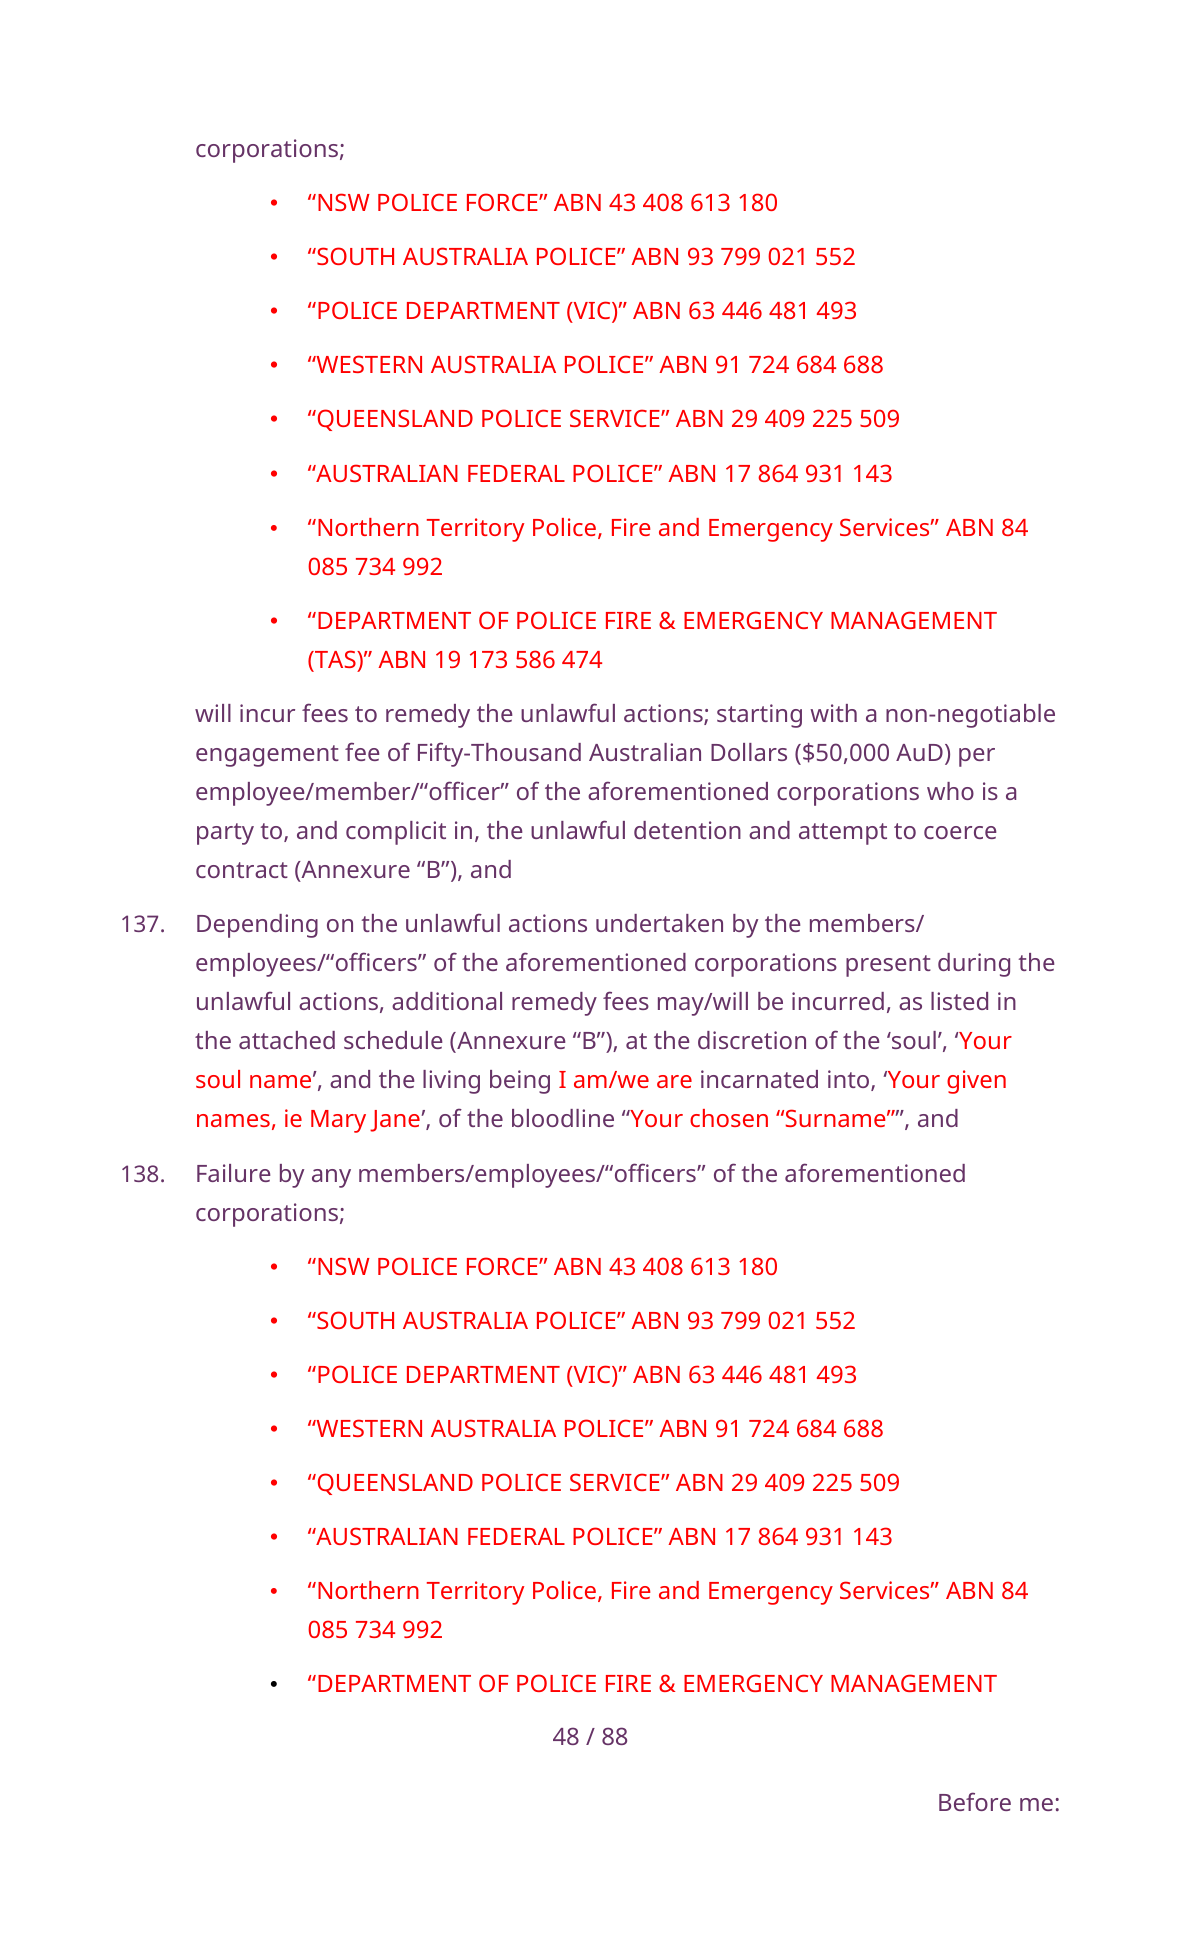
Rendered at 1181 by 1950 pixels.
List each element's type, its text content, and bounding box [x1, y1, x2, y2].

list “DEPARTMENT OF POLICE FIRE & EMERGENCY MANAGEMENT (TAS)” ABN 19 173 586 474 [270, 603, 1061, 675]
list “SOUTH AUSTRALIA POLICE” ABN 93 799 021 552 [270, 240, 1061, 273]
list “Northern Territory Police, Fire and Emergency Services” ABN 84 085 734 992 [270, 1574, 1061, 1646]
list corporations; [120, 132, 1061, 164]
list “SOUTH AUSTRALIA POLICE” ABN 93 799 021 552 [270, 1303, 1061, 1336]
list “POLICE DEPARTMENT (VIC)” ABN 63 446 481 493 [270, 1358, 1061, 1390]
list “WESTERN AUSTRALIA POLICE” ABN 91 724 684 688 [270, 1412, 1061, 1444]
list “AUSTRALIAN FEDERAL POLICE” ABN 17 864 931 143 [270, 456, 1061, 489]
list “QUEENSLAND POLICE SERVICE” ABN 29 409 225 509 [270, 402, 1061, 435]
list will incur fees to remedy the unlawful actions; starting with a non-negotiable engagement fee of Fifty-Thousand Australian Dollars ($50,000 AuD) per employee/member/“officer” of the aforementioned corporations who is a party to, and complicit in, the unlawful detention and attempt to coerce contract (Annexure “B”), and [195, 697, 1061, 886]
list “NSW POLICE FORCE” ABN 43 408 613 180 [270, 186, 1061, 219]
list “Northern Territory Police, Fire and Emergency Services” ABN 84 085 734 992 [270, 510, 1061, 582]
list Depending on the unlawful actions undertaken by the members/ employees/“officers” of the aforementioned corporations present during the unlawful actions, additional remedy fees may/will be incurred, as listed in the attached schedule (Annexure “B”), at the discretion of the ‘soul’, ‘Your soul name’, and the living being I am/we are incarnated into, ‘Your given names, ie Mary Jane’, of the bloodline “Your chosen “Surname””, and [120, 907, 1061, 1135]
list “QUEENSLAND POLICE SERVICE” ABN 29 409 225 509 [270, 1466, 1061, 1498]
list “WESTERN AUSTRALIA POLICE” ABN 91 724 684 688 [270, 348, 1061, 381]
list Failure by any members/employees/“officers” of the aforementioned corporations; [120, 1156, 1061, 1228]
list “DEPARTMENT OF POLICE FIRE & EMERGENCY MANAGEMENT [270, 1667, 1061, 1699]
list “POLICE DEPARTMENT (VIC)” ABN 63 446 481 493 [270, 294, 1061, 327]
list “NSW POLICE FORCE” ABN 43 408 613 180 [270, 1249, 1061, 1282]
list “AUSTRALIAN FEDERAL POLICE” ABN 17 864 931 143 [270, 1520, 1061, 1552]
